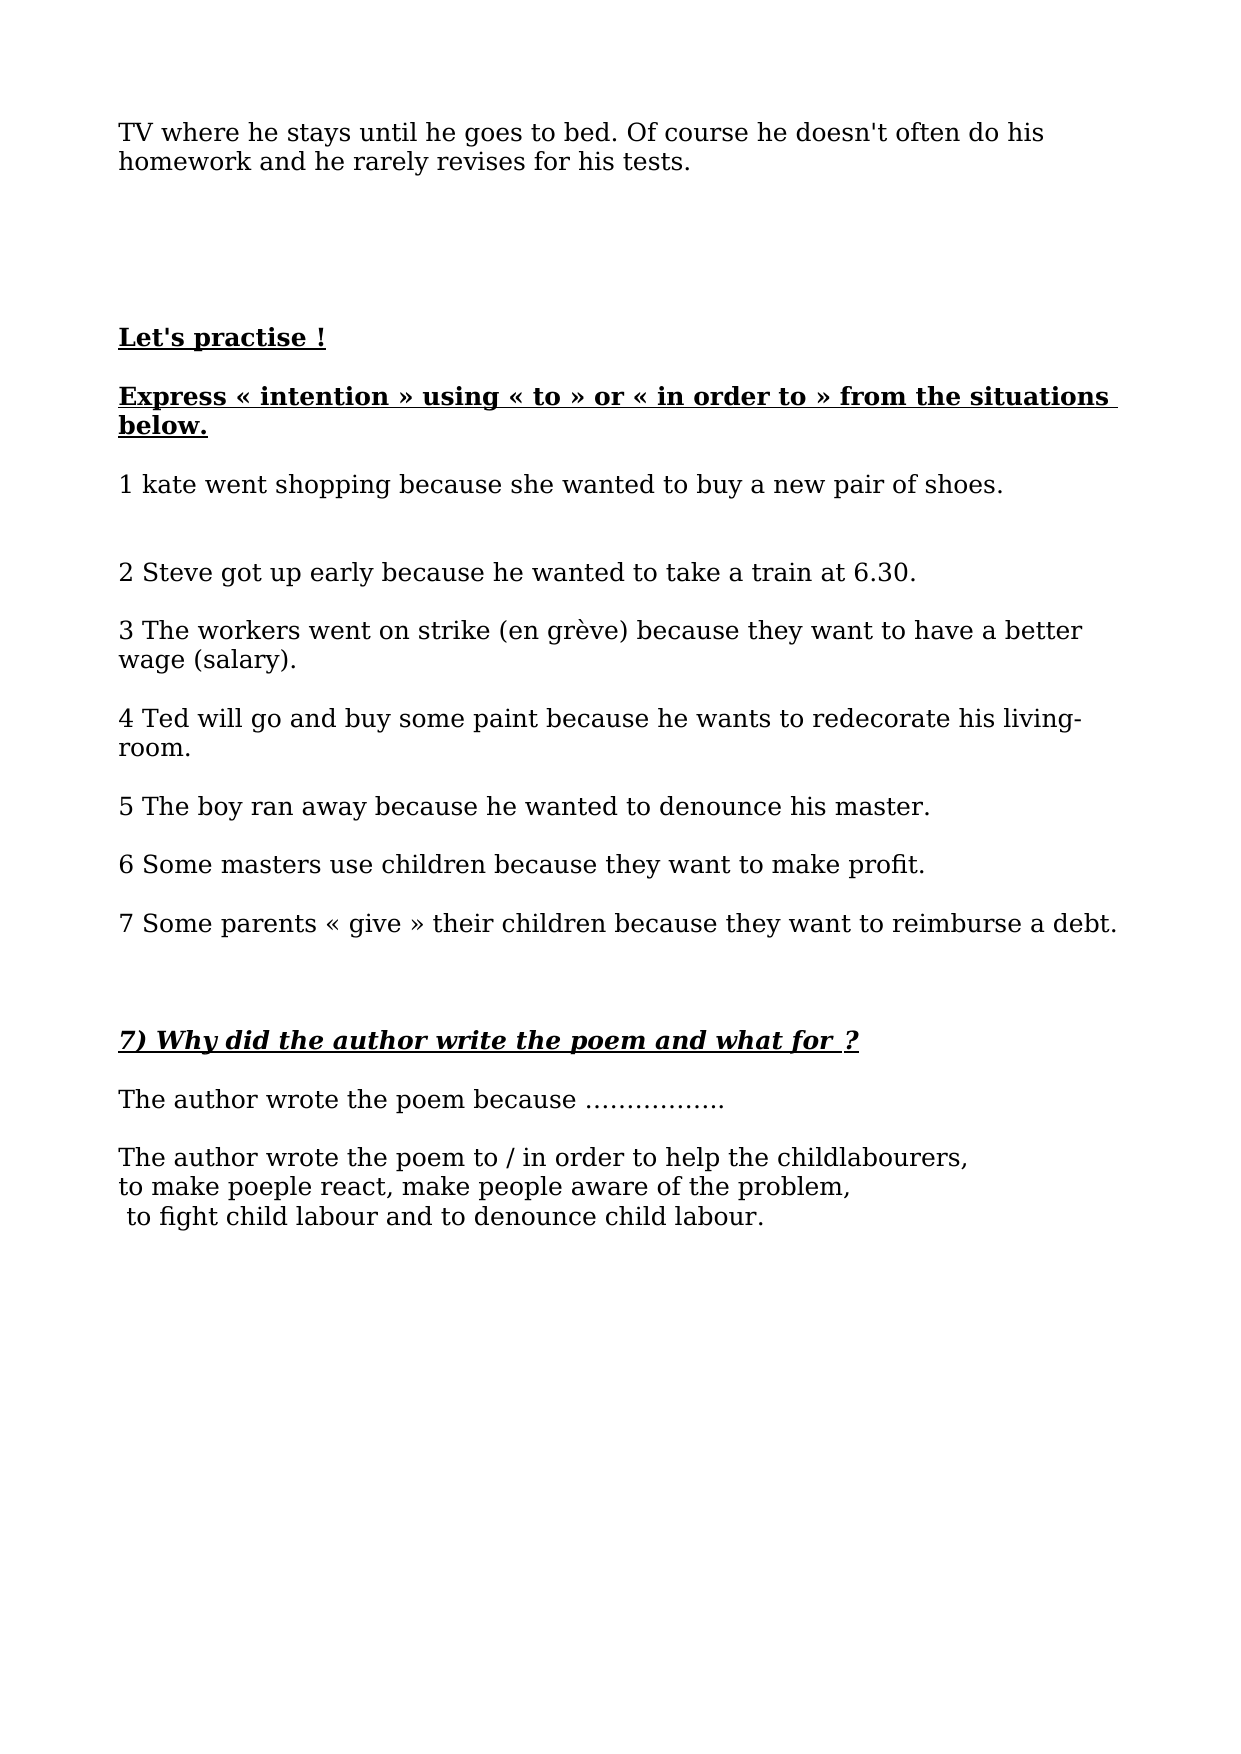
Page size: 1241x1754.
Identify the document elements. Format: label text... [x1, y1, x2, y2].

text Express « intention » using « to » or « in order to » from the situations below. [118, 382, 1122, 440]
text 4 Ted will go and buy some paint because he wants to redecorate his living-room. [118, 704, 1122, 762]
text to make poeple react, make people aware of the problem, [118, 1172, 1122, 1202]
text 5 The boy ran away because he wanted to denounce his master. [118, 792, 1122, 821]
text Let's practise ! [118, 323, 1122, 352]
text to fight child labour and to denounce child labour. [118, 1202, 1122, 1231]
text The author wrote the poem to / in order to help the childlabourers, [118, 1143, 1122, 1172]
text TV where he stays until he goes to bed. Of course he doesn't often do his homework and he rarely revises for his tests. [118, 118, 1122, 206]
text 2 Steve got up early because he wanted to take a train at 6.30. [118, 558, 1122, 587]
text 1 kate went shopping because she wanted to buy a new pair of shoes. [118, 470, 1122, 499]
text 6 Some masters use children because they want to make profit. [118, 850, 1122, 879]
text 7) Why did the author write the poem and what for ? The author wrote the poem because …………….. [118, 1026, 1122, 1114]
text 3 The workers went on strike (en grève) because they want to have a better wage (salary). [118, 616, 1122, 674]
text 7 Some parents « give » their children because they want to reimburse a debt. [118, 909, 1122, 938]
